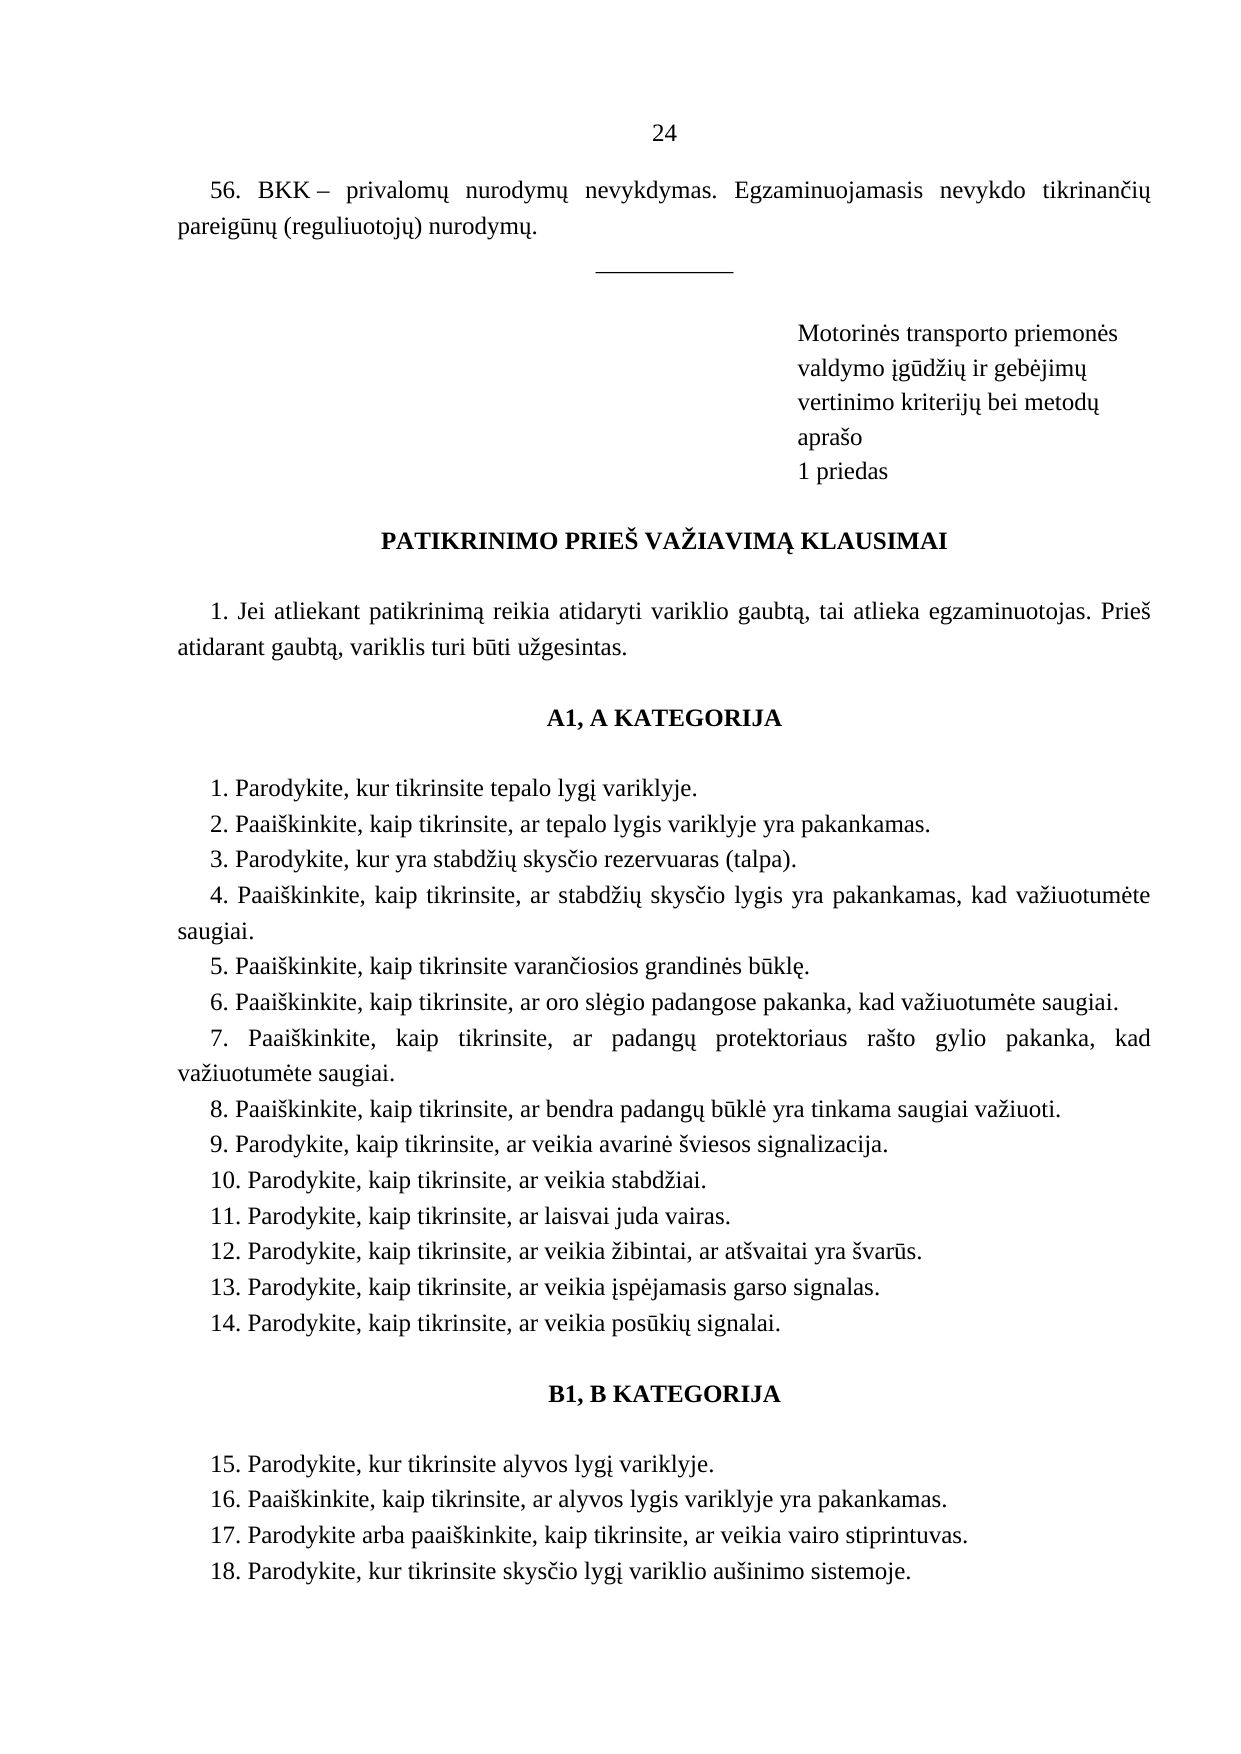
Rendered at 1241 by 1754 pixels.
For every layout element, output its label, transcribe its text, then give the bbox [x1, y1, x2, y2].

text 4. Paaiškinkite, kaip tikrinsite, ar stabdžių skysčio lygis yra pakankamas, kad važiuotumėte saugiai. [177, 880, 1152, 944]
text 18. Parodykite, kur tikrinsite skysčio lygį variklio aušinimo sistemoje. [177, 1556, 1152, 1584]
text 10. Parodykite, kaip tikrinsite, ar veikia stabdžiai. [177, 1165, 1152, 1194]
text B1, B KATEGORIJA [177, 1379, 1152, 1408]
text 3. Parodykite, kur yra stabdžių skysčio rezervuaras (talpa). [177, 844, 1152, 873]
text 12. Parodykite, kaip tikrinsite, ar veikia žibintai, ar atšvaitai yra švarūs. [177, 1236, 1152, 1265]
text 17. Parodykite arba paaiškinkite, kaip tikrinsite, ar veikia vairo stiprintuvas. [177, 1520, 1152, 1549]
text 14. Parodykite, kaip tikrinsite, ar veikia posūkių signalai. [177, 1308, 1152, 1336]
text 56. BKK – privalomų nurodymų nevykdymas. Egzaminuojamasis nevykdo tikrinančių pareigūnų (reguliuotojų) nurodymų. [177, 176, 1152, 240]
text 6. Paaiškinkite, kaip tikrinsite, ar oro slėgio padangose pakanka, kad važiuotumėte saugiai. [177, 987, 1152, 1016]
text Patikrinimo prieš važiavimą klausimai [177, 526, 1152, 555]
text 8. Paaiškinkite, kaip tikrinsite, ar bendra padangų būklė yra tinkama saugiai važiuoti. [177, 1094, 1152, 1123]
text ___________ [177, 247, 1152, 276]
text 11. Parodykite, kaip tikrinsite, ar laisvai juda vairas. [177, 1201, 1152, 1229]
text 2. Paaiškinkite, kaip tikrinsite, ar tepalo lygis variklyje yra pakankamas. [177, 809, 1152, 838]
text A1, A KATEGORIJA [177, 703, 1152, 732]
text 13. Parodykite, kaip tikrinsite, ar veikia įspėjamasis garso signalas. [177, 1272, 1152, 1301]
text 9. Parodykite, kaip tikrinsite, ar veikia avarinė šviesos signalizacija. [177, 1129, 1152, 1158]
text 1. Jei atliekant patikrinimą reikia atidaryti variklio gaubtą, tai atlieka egzaminuotojas. Prieš atidarant gaubtą, variklis turi būti užgesintas. [177, 596, 1152, 661]
text 7. Paaiškinkite, kaip tikrinsite, ar padangų protektoriaus rašto gylio pakanka, kad važiuotumėte saugiai. [177, 1023, 1152, 1087]
text 15. Parodykite, kur tikrinsite alyvos lygį variklyje. [177, 1449, 1152, 1478]
text 5. Paaiškinkite, kaip tikrinsite varančiosios grandinės būklę. [177, 951, 1152, 980]
text 16. Paaiškinkite, kaip tikrinsite, ar alyvos lygis variklyje yra pakankamas. [177, 1484, 1152, 1513]
text 1. Parodykite, kur tikrinsite tepalo lygį variklyje. [177, 773, 1152, 802]
text Motorinės transporto priemonės valdymo įgūdžių ir gebėjimų vertinimo kriterijų bei metodų aprašo 1 priedas [797, 318, 1152, 485]
